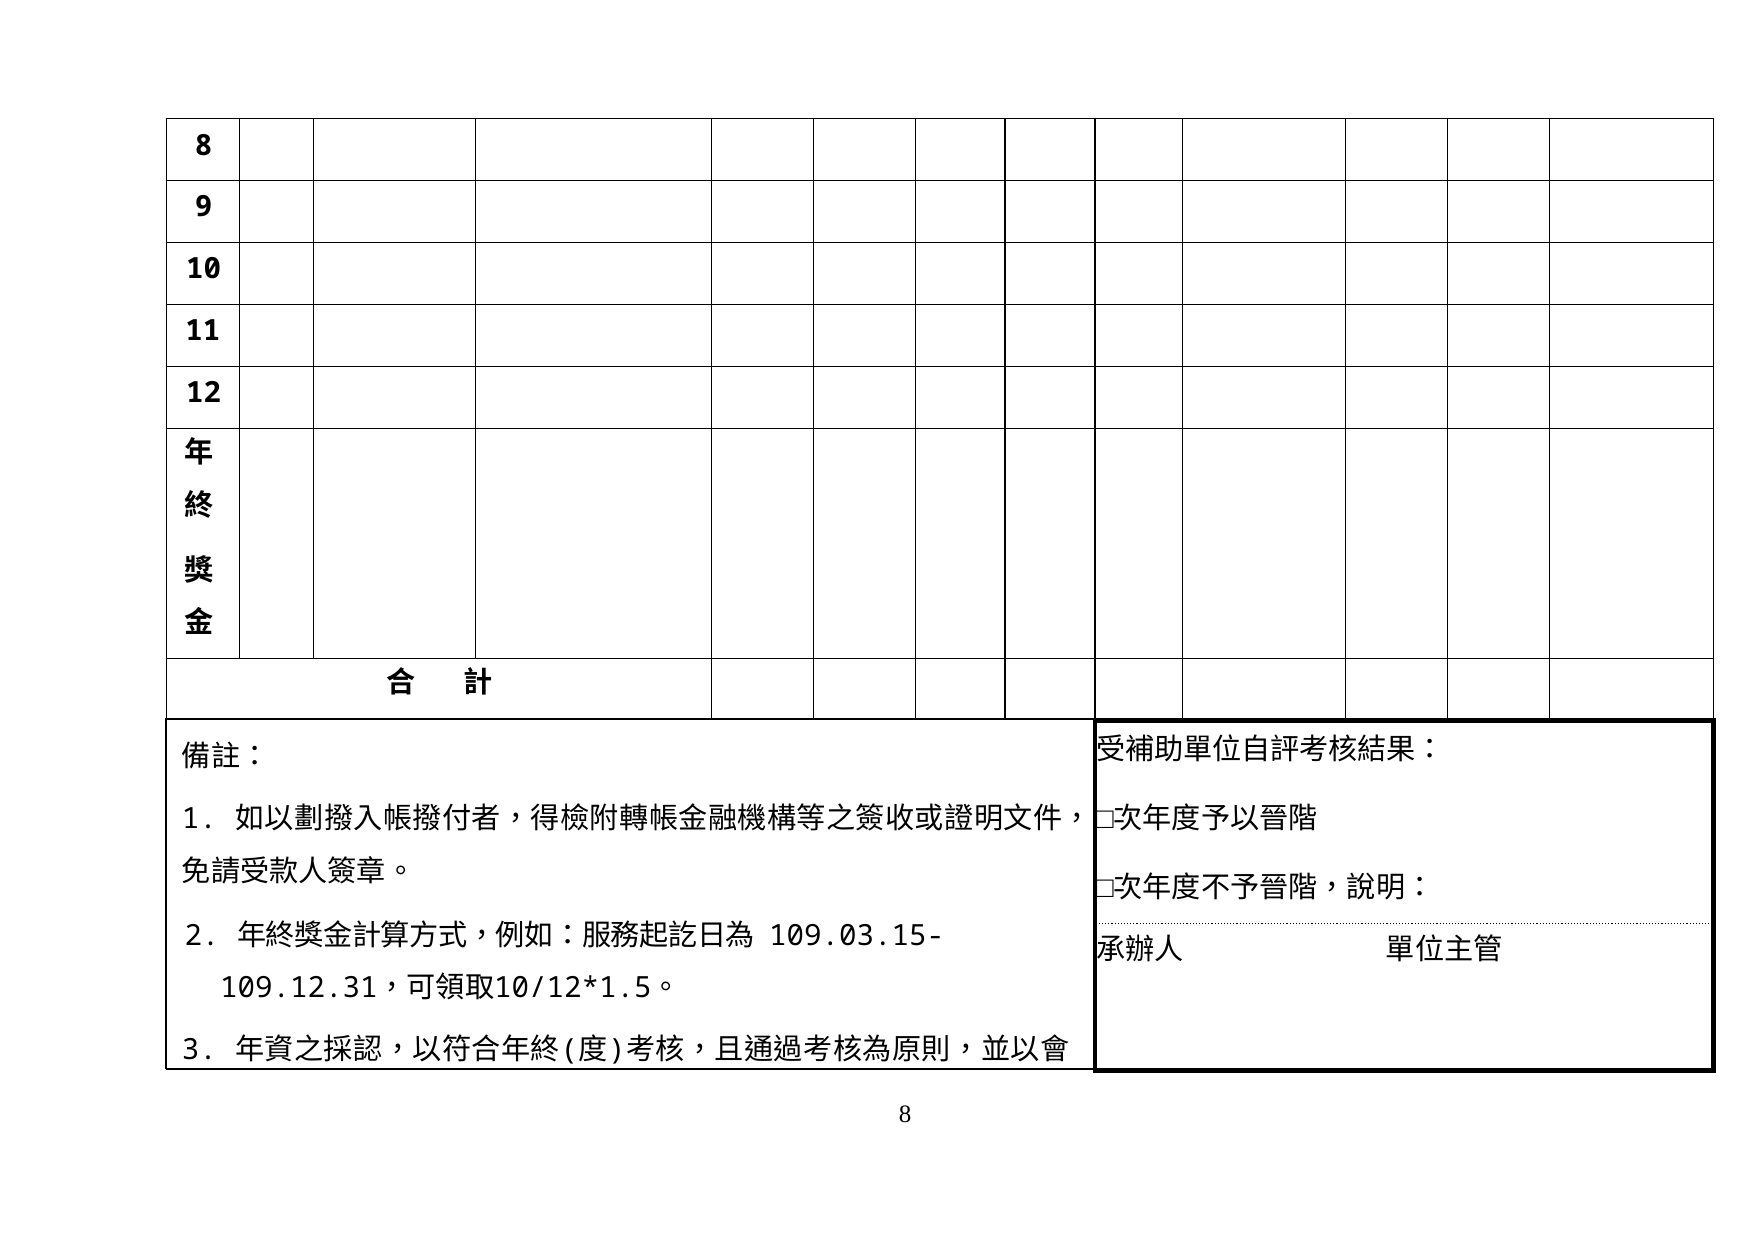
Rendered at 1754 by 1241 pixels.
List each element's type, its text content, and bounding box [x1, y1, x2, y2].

table_cell [476, 429, 711, 658]
table_cell [1550, 367, 1713, 428]
table_cell [1346, 119, 1447, 180]
table_cell [476, 243, 711, 304]
table_cell [712, 181, 813, 242]
table_cell [1006, 367, 1094, 428]
table_cell [1346, 305, 1447, 366]
table_cell [712, 243, 813, 304]
table_cell [1448, 659, 1549, 718]
table_cell [1183, 429, 1345, 658]
table_cell [240, 367, 313, 428]
table_cell [1550, 181, 1713, 242]
table_cell [916, 181, 1004, 242]
table_cell [1183, 659, 1345, 718]
table_cell [1096, 659, 1182, 718]
table_cell [476, 119, 711, 180]
table_cell [1550, 305, 1713, 366]
table_cell [712, 305, 813, 366]
table_cell [814, 659, 915, 718]
table_cell [814, 243, 915, 304]
table_cell [476, 181, 711, 242]
table_cell [712, 429, 813, 658]
table_cell [314, 243, 475, 304]
table_cell [1096, 367, 1182, 428]
table_cell [814, 367, 915, 428]
table_cell 11 [167, 305, 239, 366]
table_cell [476, 305, 711, 366]
table_cell 9 [167, 181, 239, 242]
table_cell [1096, 243, 1182, 304]
table_cell [1006, 181, 1094, 242]
table_cell 12 [167, 367, 239, 428]
table_cell 10 [167, 243, 239, 304]
table_cell [240, 305, 313, 366]
table_cell [1346, 659, 1447, 718]
table_cell [1448, 181, 1549, 242]
table_cell [814, 305, 915, 366]
table_cell [814, 119, 915, 180]
table_cell [1550, 429, 1713, 658]
table_cell [1096, 305, 1182, 366]
table_cell [916, 429, 1004, 658]
table_cell 8 [167, 119, 239, 180]
table_cell [916, 119, 1004, 180]
table_cell [1550, 119, 1713, 180]
table_cell [1006, 429, 1094, 658]
table_cell [1448, 429, 1549, 658]
table_cell [712, 659, 813, 718]
table_cell 備註： 1. 如以劃撥入帳撥付者，得檢附轉帳金融機構等之簽收或證明文件，免請受款人簽章。 2. 年終獎金計算方式，例如：服務起訖日為 109.03.15-109.12.31，可領取10/12*1.5。 3. 年資之採認，以符合年終(度)考核，且通過考核為原則，並以會 [167, 720, 1093, 1068]
table_cell [814, 181, 915, 242]
table_cell [1448, 367, 1549, 428]
table_cell [240, 181, 313, 242]
table_cell [1006, 243, 1094, 304]
table_cell [1448, 243, 1549, 304]
table_cell [1183, 119, 1345, 180]
table_cell [1448, 305, 1549, 366]
table_cell [476, 367, 711, 428]
table_cell 受補助單位自評考核結果： □次年度予以晉階 □次年度不予晉階，說明： [1097, 723, 1711, 922]
table_cell [1183, 367, 1345, 428]
table_cell 合 計 [167, 659, 711, 718]
table_cell [314, 119, 475, 180]
table_cell [1550, 243, 1713, 304]
table_cell [240, 243, 313, 304]
table_cell [1346, 429, 1447, 658]
table_cell [1183, 243, 1345, 304]
table_cell [1346, 243, 1447, 304]
table_cell [1096, 181, 1182, 242]
table_cell [1096, 119, 1182, 180]
table_cell [240, 429, 313, 658]
table_cell [314, 429, 475, 658]
table_cell [712, 119, 813, 180]
table_cell [1550, 659, 1713, 718]
table_cell [1006, 119, 1094, 180]
table_cell [240, 119, 313, 180]
table_cell [814, 429, 915, 658]
table_cell [314, 305, 475, 366]
table_cell 承辦人 單位主管 [1097, 923, 1711, 1068]
table_cell [916, 367, 1004, 428]
table_cell [1346, 367, 1447, 428]
table_cell [1183, 305, 1345, 366]
table_cell [916, 305, 1004, 366]
table_cell [1448, 119, 1549, 180]
table_cell [314, 181, 475, 242]
table_cell [916, 659, 1004, 718]
table_cell [1183, 181, 1345, 242]
table_cell [1096, 429, 1182, 658]
table_cell [1006, 305, 1094, 366]
table_cell [1006, 659, 1094, 718]
table_cell [712, 367, 813, 428]
table_cell [916, 243, 1004, 304]
table_cell [314, 367, 475, 428]
table_cell 年終 獎金 [167, 429, 239, 658]
table_cell [1346, 181, 1447, 242]
